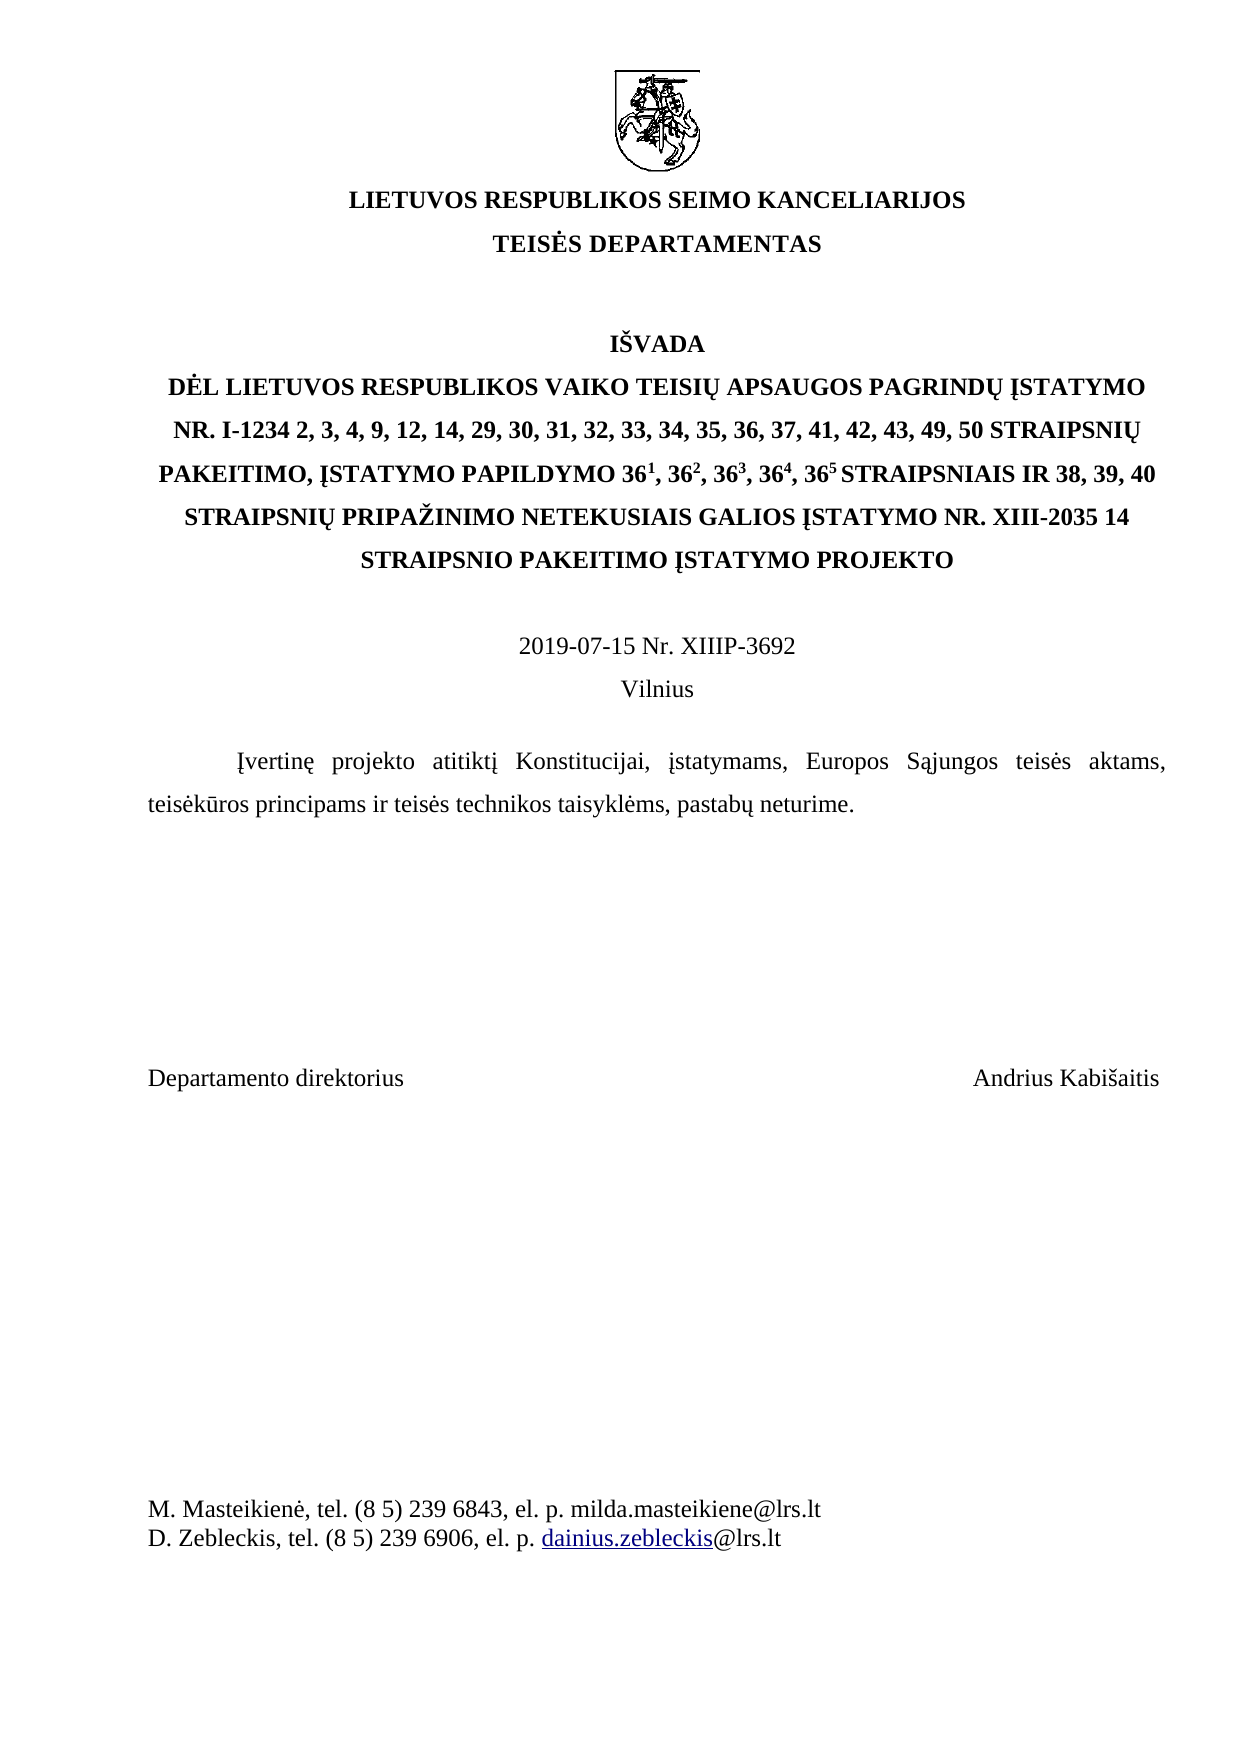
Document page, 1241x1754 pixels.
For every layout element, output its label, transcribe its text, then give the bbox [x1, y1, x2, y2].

text Departamento direktorius Andrius Kabišaitis [148, 1054, 1162, 1092]
text Vilnius [148, 674, 1167, 703]
text TEISĖS DEPARTAMENTAS [148, 229, 1167, 257]
text IŠVADA [148, 329, 1167, 358]
text LIETUVOS RESPUBLIKOS SEIMO KANCELIARIJOS [148, 186, 1167, 214]
text Įvertinę projekto atitiktį Konstitucijai, įstatymams, Europos Sąjungos teisės aktams, teisėkūros principams ir teisės technikos taisyklėms, pastabų neturime. [148, 746, 1167, 818]
text 2019-07-15 Nr. XIIIP-3692 [148, 631, 1167, 660]
text M. Masteikienė, tel. (8 5) 239 6843, el. p. milda.masteikiene@lrs.lt [148, 1494, 1167, 1523]
text D. Zebleckis, tel. (8 5) 239 6906, el. p. dainius.zebleckis@lrs.lt [148, 1523, 1167, 1552]
text DĖL LIETUVOS RESPUBLIKOS VAIKO TEISIŲ APSAUGOS PAGRINDŲ ĮSTATYMO NR. I-1234 2, 3, 4, 9, 12, 14, 29, 30, 31, 32, 33, 34, 35, 36, 37, 41, 42, 43, 49, 50 STRAIPSNIŲ PAKEITIMO, ĮSTATYMO PAPILDYMO 361, 362, 363, 364, 365 STRAIPSNIAIS IR 38, 39, 40 STRAIPSNIŲ PRIPAŽINIMO NETEKUSIAIS GALIOS ĮSTATYMO NR. XIII-2035 14 STRAIPSNIO PAKEITIMO ĮSTATYMO PROJEKTO [148, 372, 1167, 574]
